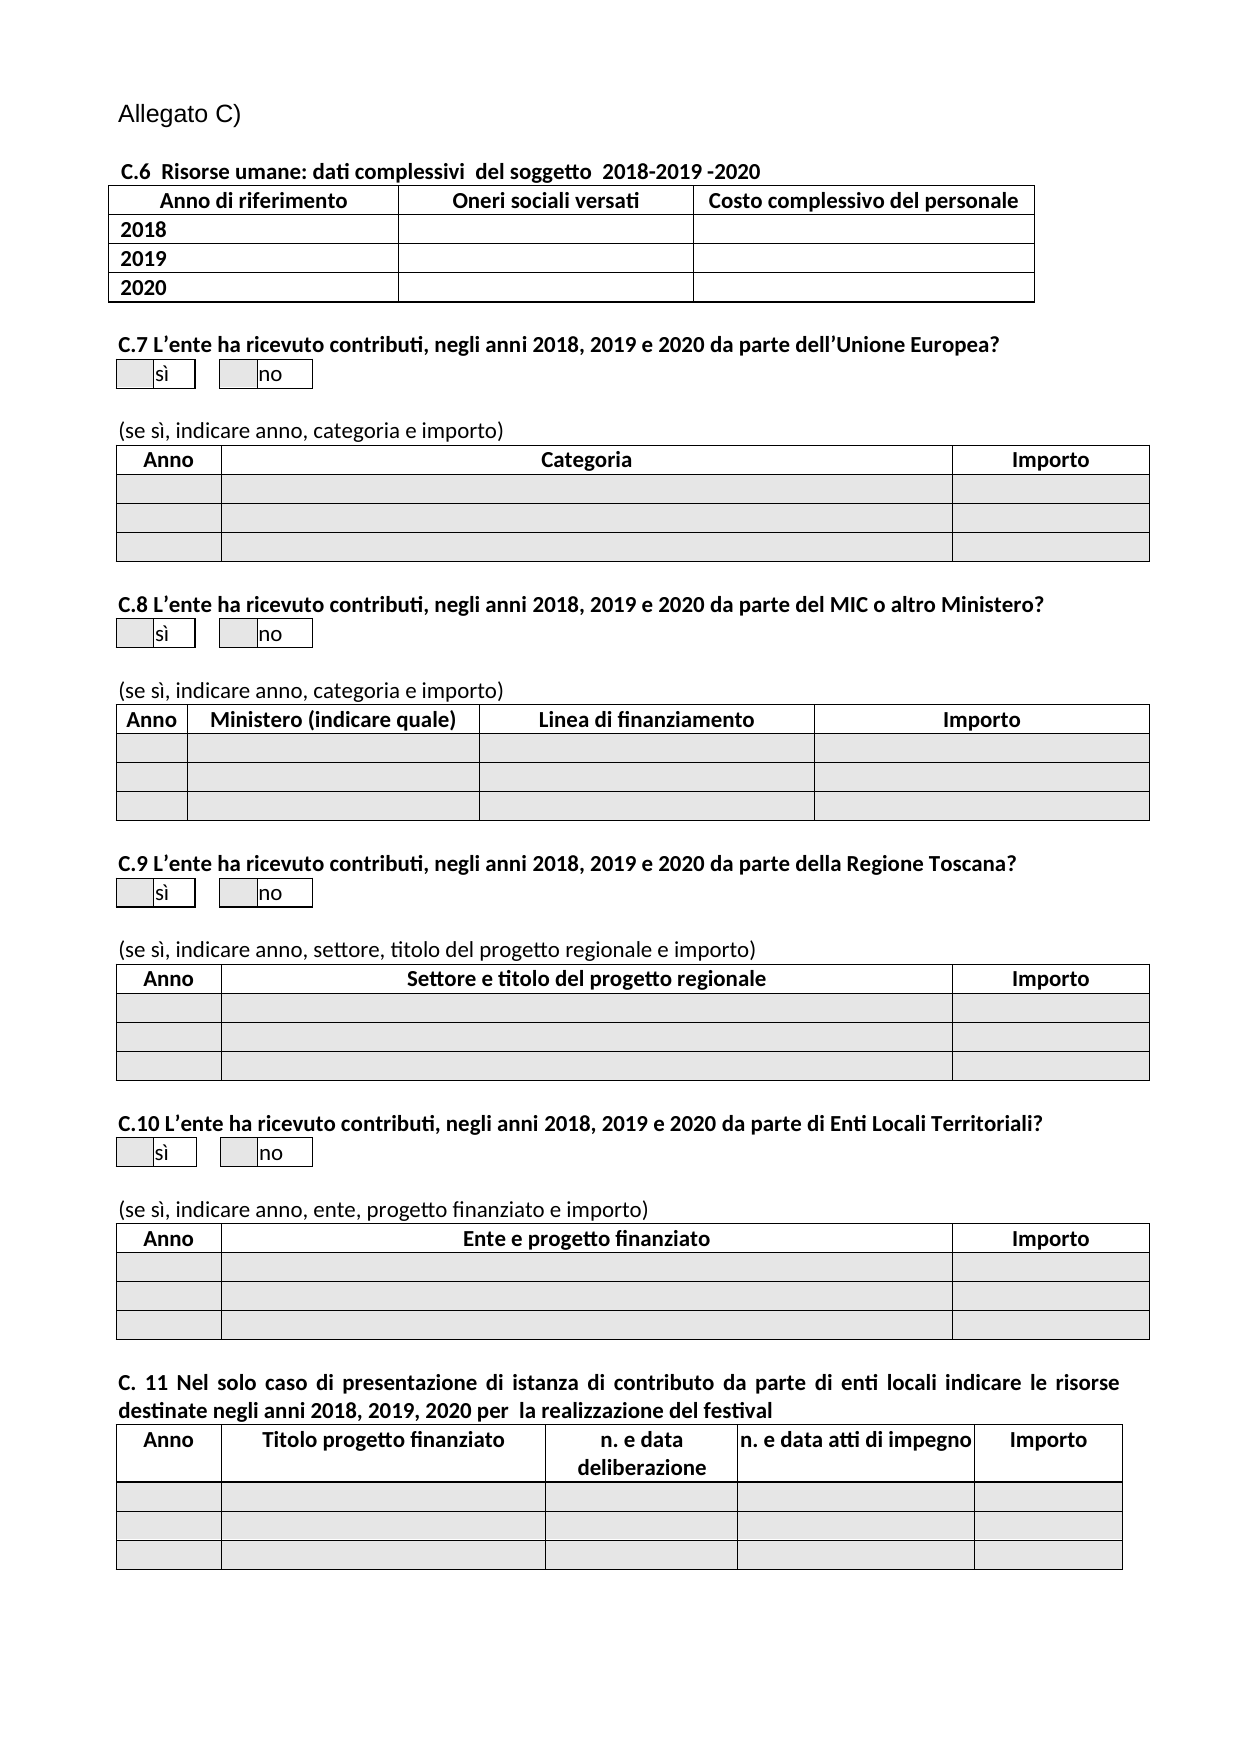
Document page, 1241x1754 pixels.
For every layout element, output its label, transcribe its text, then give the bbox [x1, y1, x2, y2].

table_cell [222, 1483, 545, 1511]
table_cell [117, 1483, 221, 1511]
table_cell [117, 1052, 221, 1080]
table_cell [399, 273, 693, 301]
table_header Anno [117, 705, 187, 733]
table_cell [953, 994, 1149, 1022]
table_cell [815, 792, 1149, 820]
table_cell [953, 1282, 1149, 1310]
table_cell [738, 1541, 974, 1569]
table_header n. e data deliberazione [546, 1425, 737, 1481]
table_cell [975, 1483, 1122, 1511]
table_cell [117, 1512, 221, 1539]
table_cell [399, 215, 693, 243]
table_header Importo [975, 1425, 1122, 1481]
list C.7 L’ente ha ricevuto contributi, negli anni 2018, 2019 e 2020 da parte dell’Unione Europea? [118, 330, 1122, 358]
table_cell [117, 1282, 221, 1310]
table_header Oneri sociali versati [399, 186, 693, 214]
table_cell [222, 1052, 952, 1080]
table_cell [975, 1541, 1122, 1569]
table_cell [815, 734, 1149, 762]
table_cell [117, 1311, 221, 1339]
table_cell [188, 792, 479, 820]
table_header sì [154, 360, 194, 387]
table_cell [546, 1483, 737, 1511]
table_header Importo [953, 1224, 1149, 1252]
table_cell 2018 [109, 215, 398, 243]
table_cell [222, 1023, 952, 1051]
table_cell [222, 1311, 952, 1339]
table_cell [188, 763, 479, 791]
table_cell [117, 1023, 221, 1051]
table_cell [953, 1311, 1149, 1339]
table_cell [953, 533, 1149, 561]
table_header Ministero (indicare quale) [188, 705, 479, 733]
table_cell [117, 734, 187, 762]
table_cell [953, 1253, 1149, 1281]
table_cell [117, 994, 221, 1022]
table_header Linea di finanziamento [480, 705, 814, 733]
table_cell [222, 1253, 952, 1281]
list C.8 L’ente ha ricevuto contributi, negli anni 2018, 2019 e 2020 da parte del MIC o altro Ministero? [118, 590, 1122, 618]
table_cell [222, 1512, 545, 1539]
table_header Anno [117, 1224, 221, 1252]
table_cell [815, 763, 1149, 791]
table_cell [222, 533, 952, 561]
table_header sì [154, 879, 194, 906]
table_cell [222, 1282, 952, 1310]
list C. 11 Nel solo caso di presentazione di istanza di contributo da parte di enti locali indicare le risorse destinate negli anni 2018, 2019, 2020 per la realizzazione del festival [118, 1368, 1122, 1424]
table_cell [480, 734, 814, 762]
list C.9 L’ente ha ricevuto contributi, negli anni 2018, 2019 e 2020 da parte della Regione Toscana? [118, 849, 1122, 877]
table_header [221, 1138, 257, 1166]
table_cell [399, 244, 693, 272]
table_cell [738, 1512, 974, 1539]
table_header [117, 619, 153, 647]
table_header n. e data atti di impegno [738, 1425, 974, 1481]
table_header [220, 619, 257, 647]
table_cell [117, 763, 187, 791]
table_cell 2020 [109, 273, 398, 301]
table_header Costo complessivo del personale [694, 186, 1034, 214]
table_cell [738, 1483, 974, 1511]
table_header [220, 360, 257, 387]
table_header sì [154, 1138, 196, 1166]
table_cell [953, 504, 1149, 532]
table_header no [258, 360, 312, 387]
table_header [196, 878, 219, 906]
table_header [196, 359, 219, 387]
table_cell [975, 1512, 1122, 1539]
table_header Anno [117, 446, 221, 474]
table_cell [480, 792, 814, 820]
table_header no [258, 879, 312, 906]
table_header Anno [117, 1425, 221, 1481]
table_cell [953, 1023, 1149, 1051]
table_cell [117, 504, 221, 532]
table_cell [222, 504, 952, 532]
table_cell [117, 533, 221, 561]
text (se sì, indicare anno, categoria e importo) [118, 676, 1122, 704]
table_cell [117, 1253, 221, 1281]
text (se sì, indicare anno, ente, progetto finanziato e importo) [118, 1195, 1122, 1223]
table_cell [546, 1512, 737, 1539]
table_header [196, 618, 219, 647]
table_cell [953, 1052, 1149, 1080]
list C.10 L’ente ha ricevuto contributi, negli anni 2018, 2019 e 2020 da parte di Enti Locali Territoriali? [118, 1109, 1122, 1137]
text C.6 Risorse umane: dati complessivi del soggetto 2018-2019 -2020 [121, 157, 1122, 185]
table_header [117, 360, 153, 387]
table_cell [188, 734, 479, 762]
table_header Titolo progetto finanziato [222, 1425, 545, 1481]
table_cell [117, 475, 221, 503]
table_header [117, 1138, 153, 1166]
table_cell [117, 792, 187, 820]
table_header Anno [117, 965, 221, 993]
table_header [220, 879, 257, 906]
table_header Importo [953, 965, 1149, 993]
table_cell [953, 475, 1149, 503]
table_header Settore e titolo del progetto regionale [222, 965, 952, 993]
table_header Importo [953, 446, 1149, 474]
table_header [117, 879, 153, 906]
table_header [197, 1137, 220, 1166]
table_cell [222, 1541, 545, 1569]
table_cell [694, 244, 1034, 272]
table_cell [480, 763, 814, 791]
table_cell [117, 1541, 221, 1569]
table_cell [222, 994, 952, 1022]
table_header Ente e progetto finanziato [222, 1224, 952, 1252]
table_cell [694, 215, 1034, 243]
table_cell [222, 475, 952, 503]
table_header no [258, 619, 312, 647]
text (se sì, indicare anno, settore, titolo del progetto regionale e importo) [118, 936, 1122, 963]
table_header sì [154, 619, 194, 647]
table_header Importo [815, 705, 1149, 733]
table_cell 2019 [109, 244, 398, 272]
table_header Categoria [222, 446, 952, 474]
table_header no [258, 1138, 312, 1166]
text (se sì, indicare anno, categoria e importo) [118, 417, 1122, 444]
table_header Anno di riferimento [109, 186, 398, 214]
table_cell [694, 273, 1034, 301]
table_cell [546, 1541, 737, 1569]
